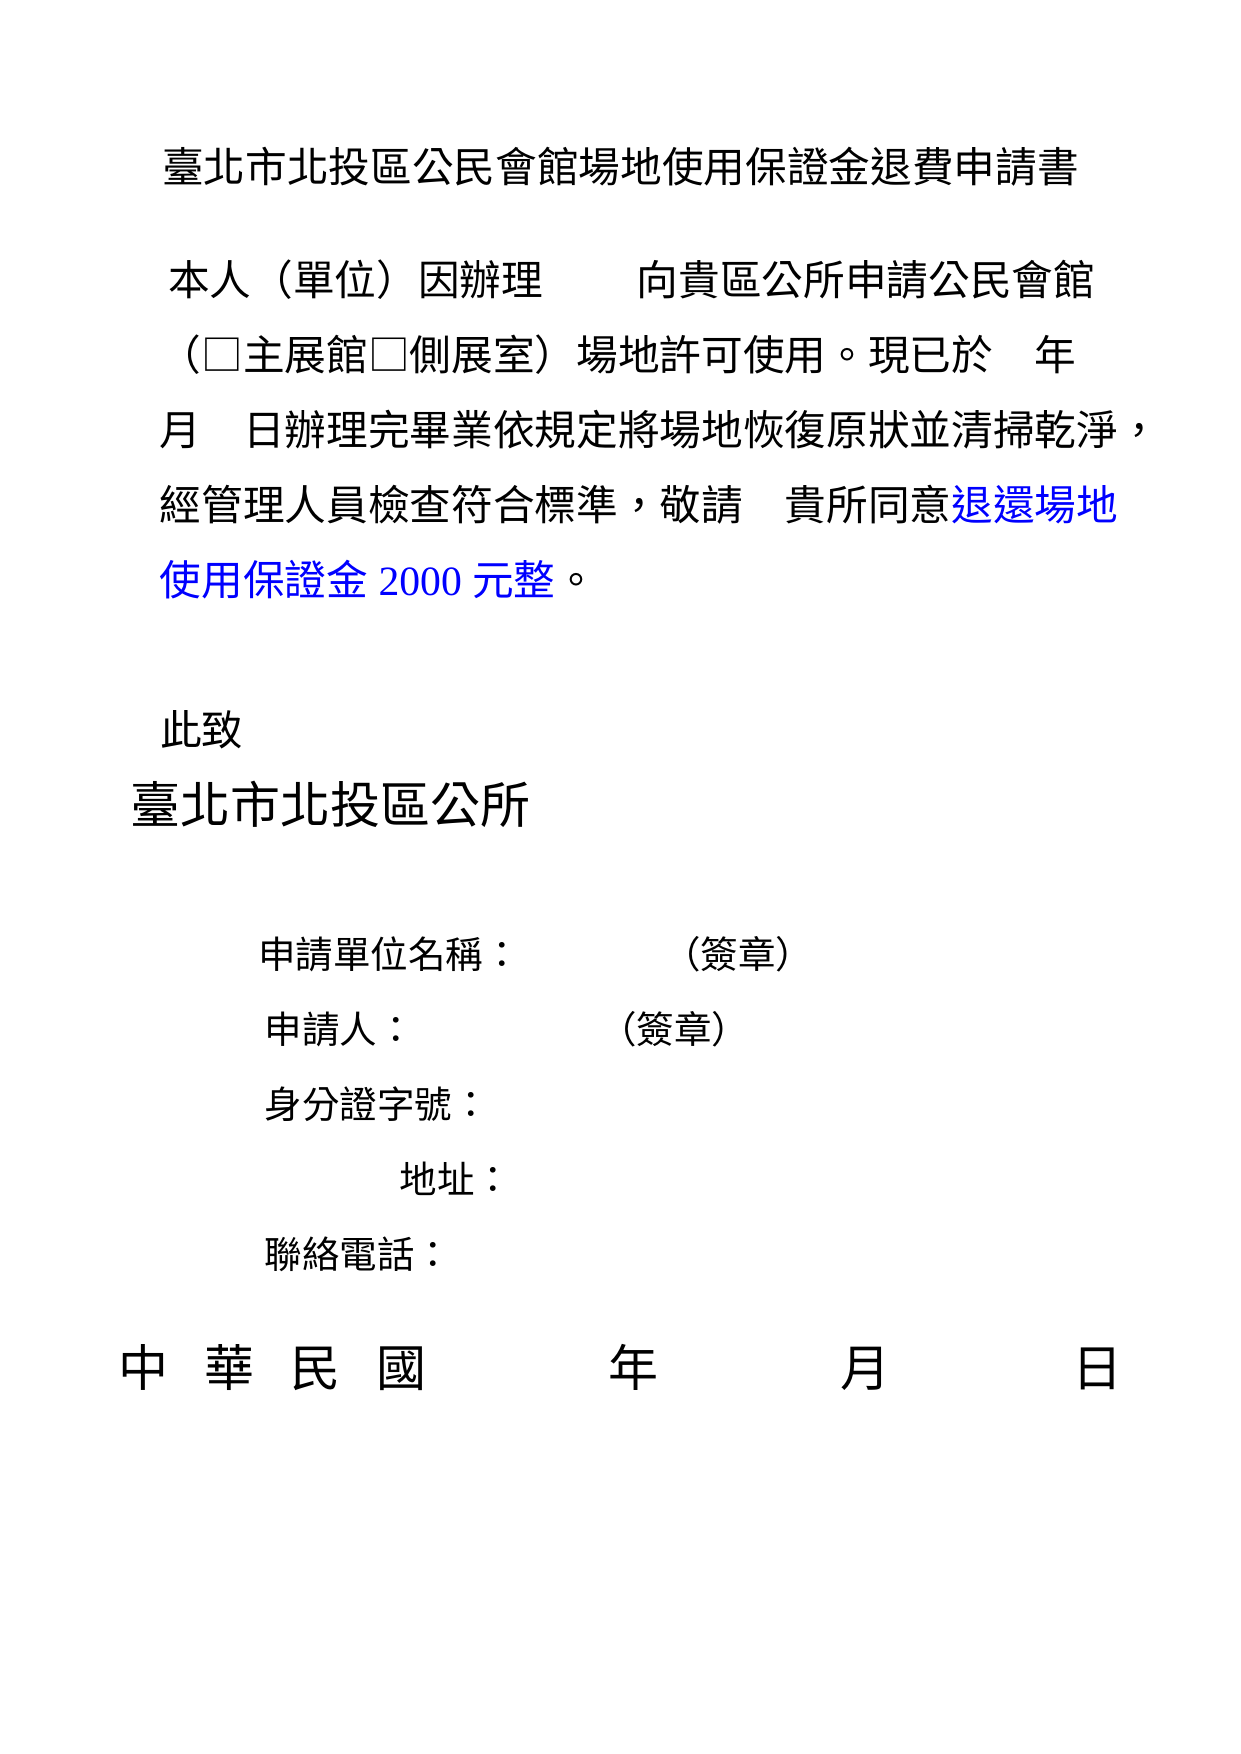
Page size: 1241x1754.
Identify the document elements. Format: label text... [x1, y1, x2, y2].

text 聯絡電話： [118, 1214, 1122, 1289]
text 本人（單位）因辦理 向貴區公所申請公民會館（□主展館□側展室）場地許可使用。現已於 年 月 日辦理完畢業依規定將場地恢復原狀並清掃乾淨，經管理人員檢查符合標準，敬請 貴所同意退還場地使用保證金 2000 元整。 [159, 239, 1122, 614]
text 中華民國 年 月 日 [118, 1327, 1122, 1402]
text 身分證字號： [118, 1064, 1122, 1139]
text 臺北市北投區公所 [118, 764, 1122, 839]
text 申請人： （簽章） [118, 989, 1122, 1064]
text 申請單位名稱： （簽章） [118, 914, 1122, 989]
text 臺北市北投區公民會館場地使用保證金退費申請書 [118, 127, 1122, 202]
text 此致 [118, 689, 1122, 764]
text 地址： [118, 1139, 1122, 1214]
